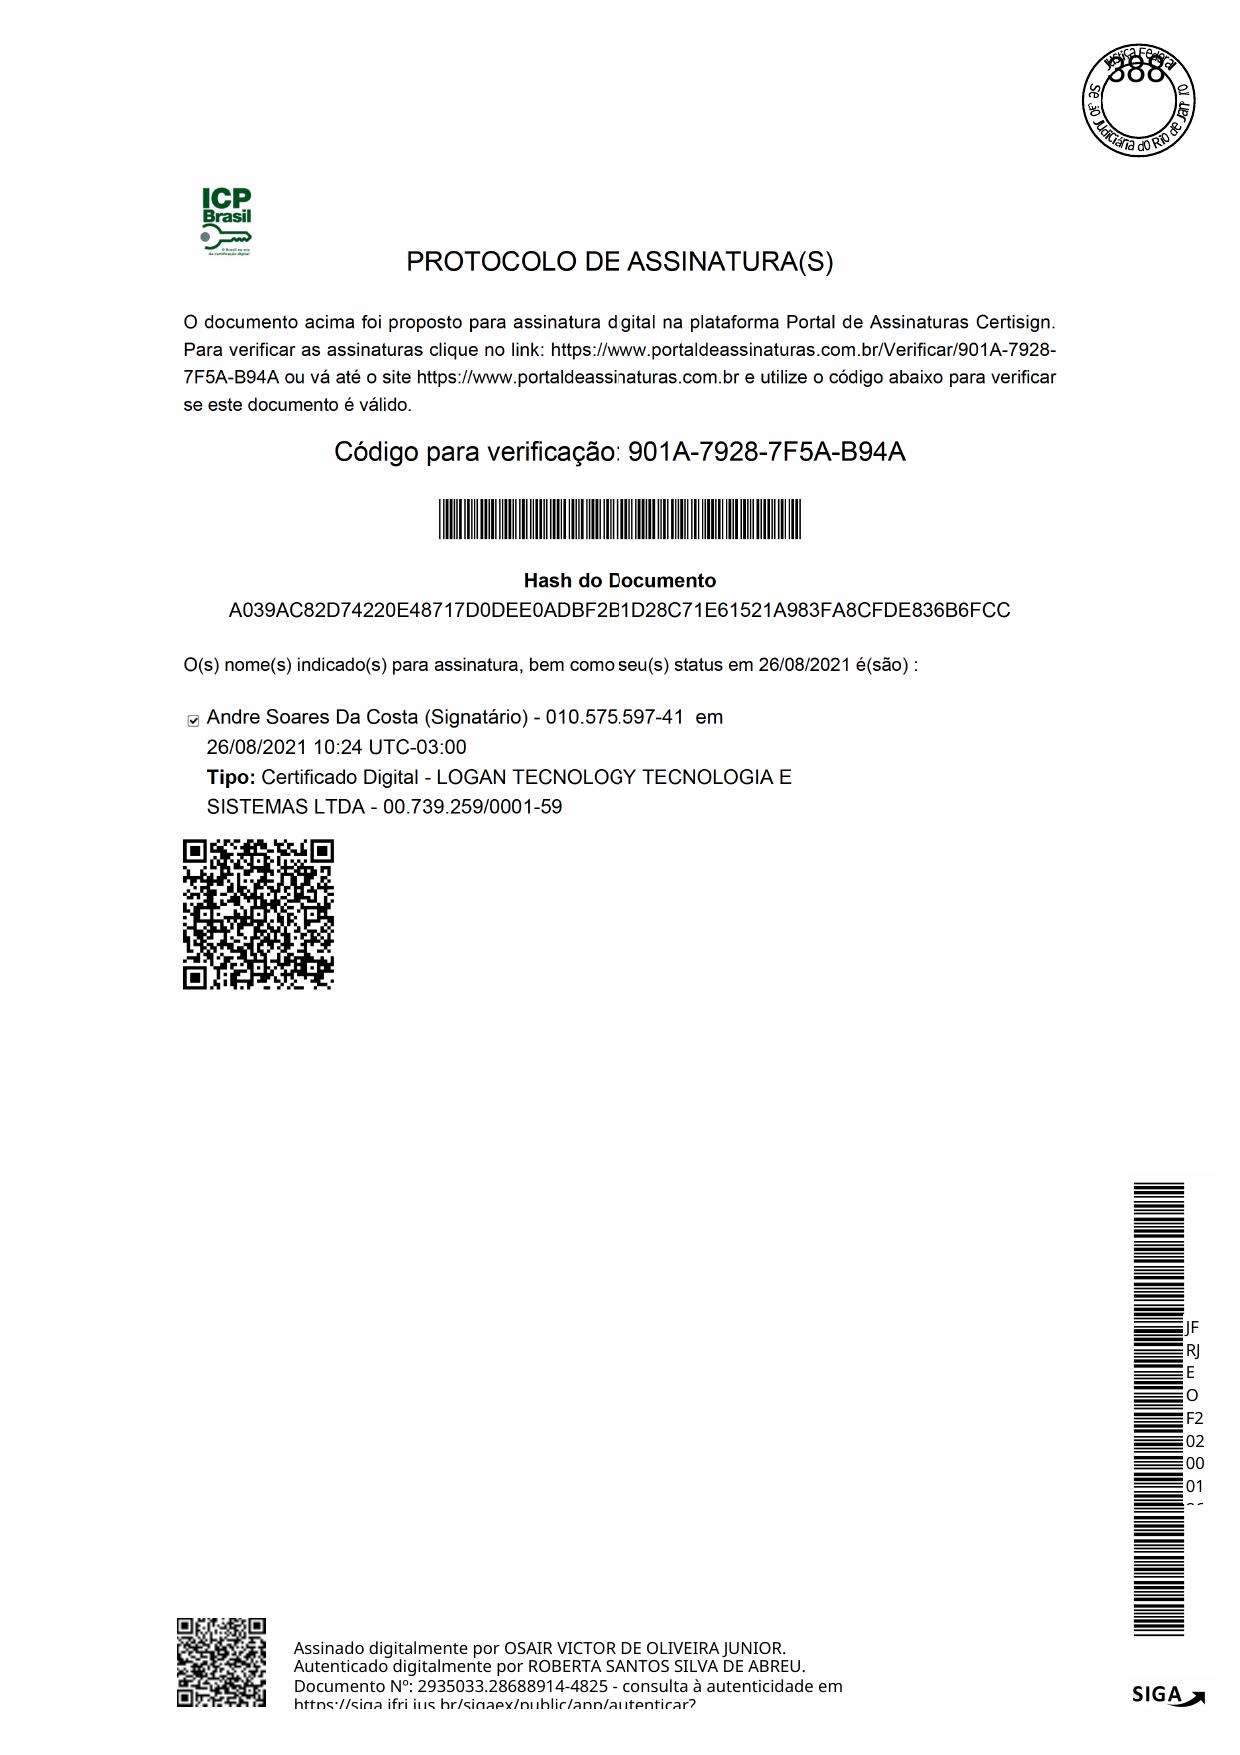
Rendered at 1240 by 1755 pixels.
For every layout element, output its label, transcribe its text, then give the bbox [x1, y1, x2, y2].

text e [1179, 97, 1193, 105]
text ç [1087, 98, 1101, 106]
text JFRJEOF202000186V02 [1186, 1316, 1206, 1504]
